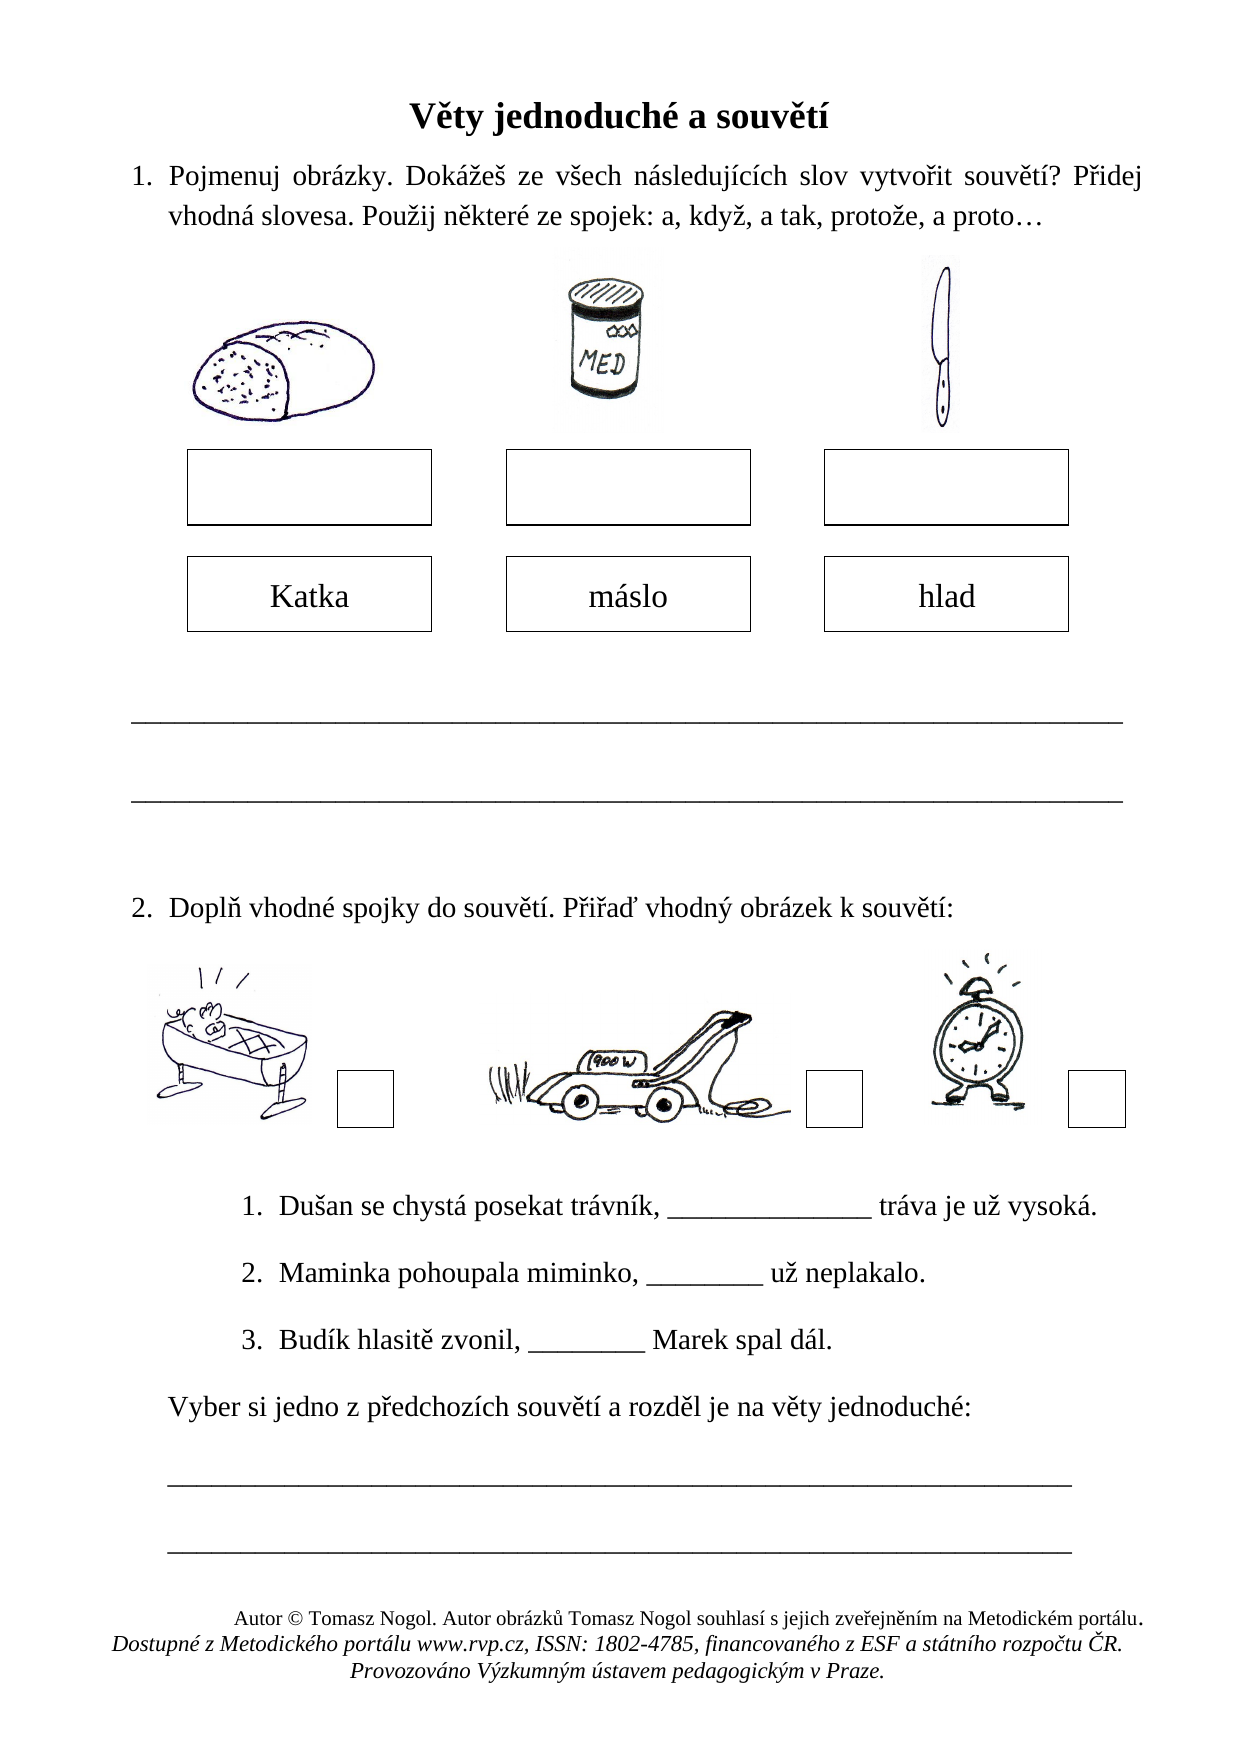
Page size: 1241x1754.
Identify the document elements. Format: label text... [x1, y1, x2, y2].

list Pojmenuj obrázky. Dokážeš ze všech následujících slov vytvořit souvětí? Přidej vhodná slovesa. Použij některé ze spojek: a, když, a tak, protože, a proto… [131, 158, 1144, 232]
text ______________________________________________________________ [167, 1456, 1144, 1490]
list Budík hlasitě zvonil, ________ Marek spal dál. [241, 1322, 1144, 1356]
text máslo [522, 577, 734, 615]
picture [921, 949, 1044, 1125]
picture [184, 301, 389, 433]
list Doplň vhodné spojky do souvětí. Přiřaď vhodný obrázek k souvětí: [131, 890, 1144, 923]
picture [479, 993, 791, 1125]
picture [147, 964, 312, 1125]
text Vyber si jedno z předchozích souvětí a rozděl je na věty jednoduché: [167, 1389, 1144, 1423]
picture [921, 255, 960, 433]
picture [552, 247, 664, 433]
list Dušan se chystá posekat trávník, ______________ tráva je už vysoká. [241, 1188, 1144, 1221]
text ____________________________________________________________________ [131, 772, 1144, 806]
text hlad [841, 577, 1053, 615]
text Věty jednoduché a souvětí [94, 94, 1144, 137]
text Katka [203, 577, 415, 615]
list Maminka pohoupala miminko, ________ už neplakalo. [241, 1255, 1144, 1288]
text ______________________________________________________________ [167, 1523, 1144, 1557]
text ____________________________________________________________________ [131, 693, 1144, 726]
